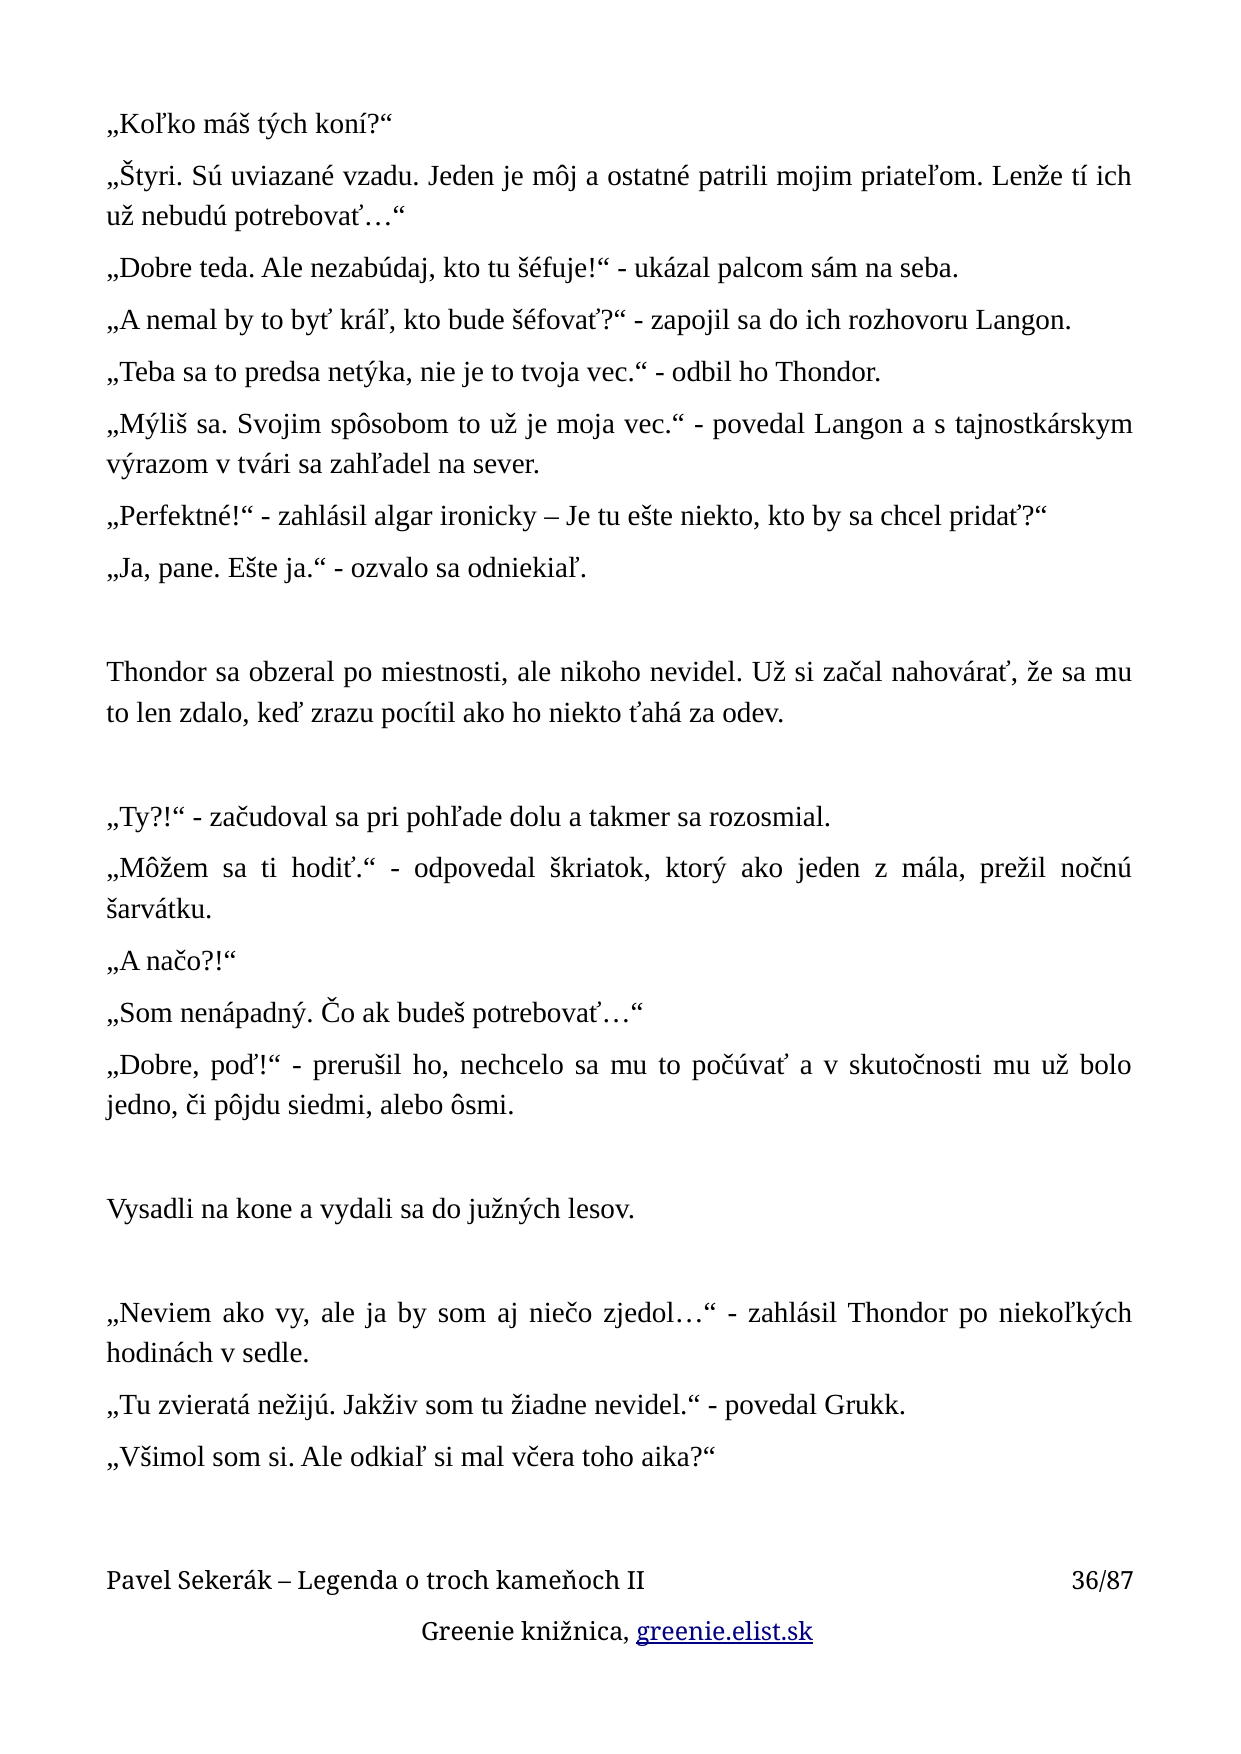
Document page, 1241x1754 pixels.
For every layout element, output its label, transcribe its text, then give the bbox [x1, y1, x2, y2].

text „Štyri. Sú uviazané vzadu. Jeden je môj a ostatné patrili mojim priateľom. Lenže tí ich už nebudú potrebovať…“ [106, 158, 1134, 232]
text „A nemal by to byť kráľ, kto bude šéfovať?“ - zapojil sa do ich rozhovoru Langon. [106, 302, 1134, 336]
text „Dobre, poď!“ - prerušil ho, nechcelo sa mu to počúvať a v skutočnosti mu už bolo jedno, či pôjdu siedmi, alebo ôsmi. [106, 1047, 1134, 1121]
text „Ty?!“ - začudoval sa pri pohľade dolu a takmer sa rozosmial. [106, 799, 1134, 832]
text „Koľko máš tých koní?“ [106, 106, 1134, 140]
text „Tu zvieratá nežijú. Jakživ som tu žiadne nevidel.“ - povedal Grukk. [106, 1387, 1134, 1421]
text „A načo?!“ [106, 943, 1134, 976]
text „Teba sa to predsa netýka, nie je to tvoja vec.“ - odbil ho Thondor. [106, 354, 1134, 388]
text Thondor sa obzeral po miestnosti, ale nikoho nevidel. Už si začal nahovárať, že sa mu to len zdalo, keď zrazu pocítil ako ho niekto ťahá za odev. [106, 654, 1134, 728]
text „Som nenápadný. Čo ak budeš potrebovať…“ [106, 995, 1134, 1028]
text „Perfektné!“ - zahlásil algar ironicky – Je tu ešte niekto, kto by sa chcel pridať?“ [106, 498, 1134, 532]
text „Ja, pane. Ešte ja.“ - ozvalo sa odniekiaľ. [106, 551, 1134, 584]
text „Neviem ako vy, ale ja by som aj niečo zjedol…“ - zahlásil Thondor po niekoľkých hodinách v sedle. [106, 1295, 1134, 1369]
text Vysadli na kone a vydali sa do južných lesov. [106, 1191, 1134, 1224]
text „Dobre teda. Ale nezabúdaj, kto tu šéfuje!“ - ukázal palcom sám na seba. [106, 250, 1134, 284]
text „Mýliš sa. Svojim spôsobom to už je moja vec.“ - povedal Langon a s tajnostkárskym výrazom v tvári sa zahľadel na sever. [106, 406, 1134, 480]
text „Môžem sa ti hodiť.“ - odpovedal škriatok, ktorý ako jeden z mála, prežil nočnú šarvátku. [106, 851, 1134, 924]
text „Všimol som si. Ale odkiaľ si mal včera toho aika?“ [106, 1439, 1134, 1473]
